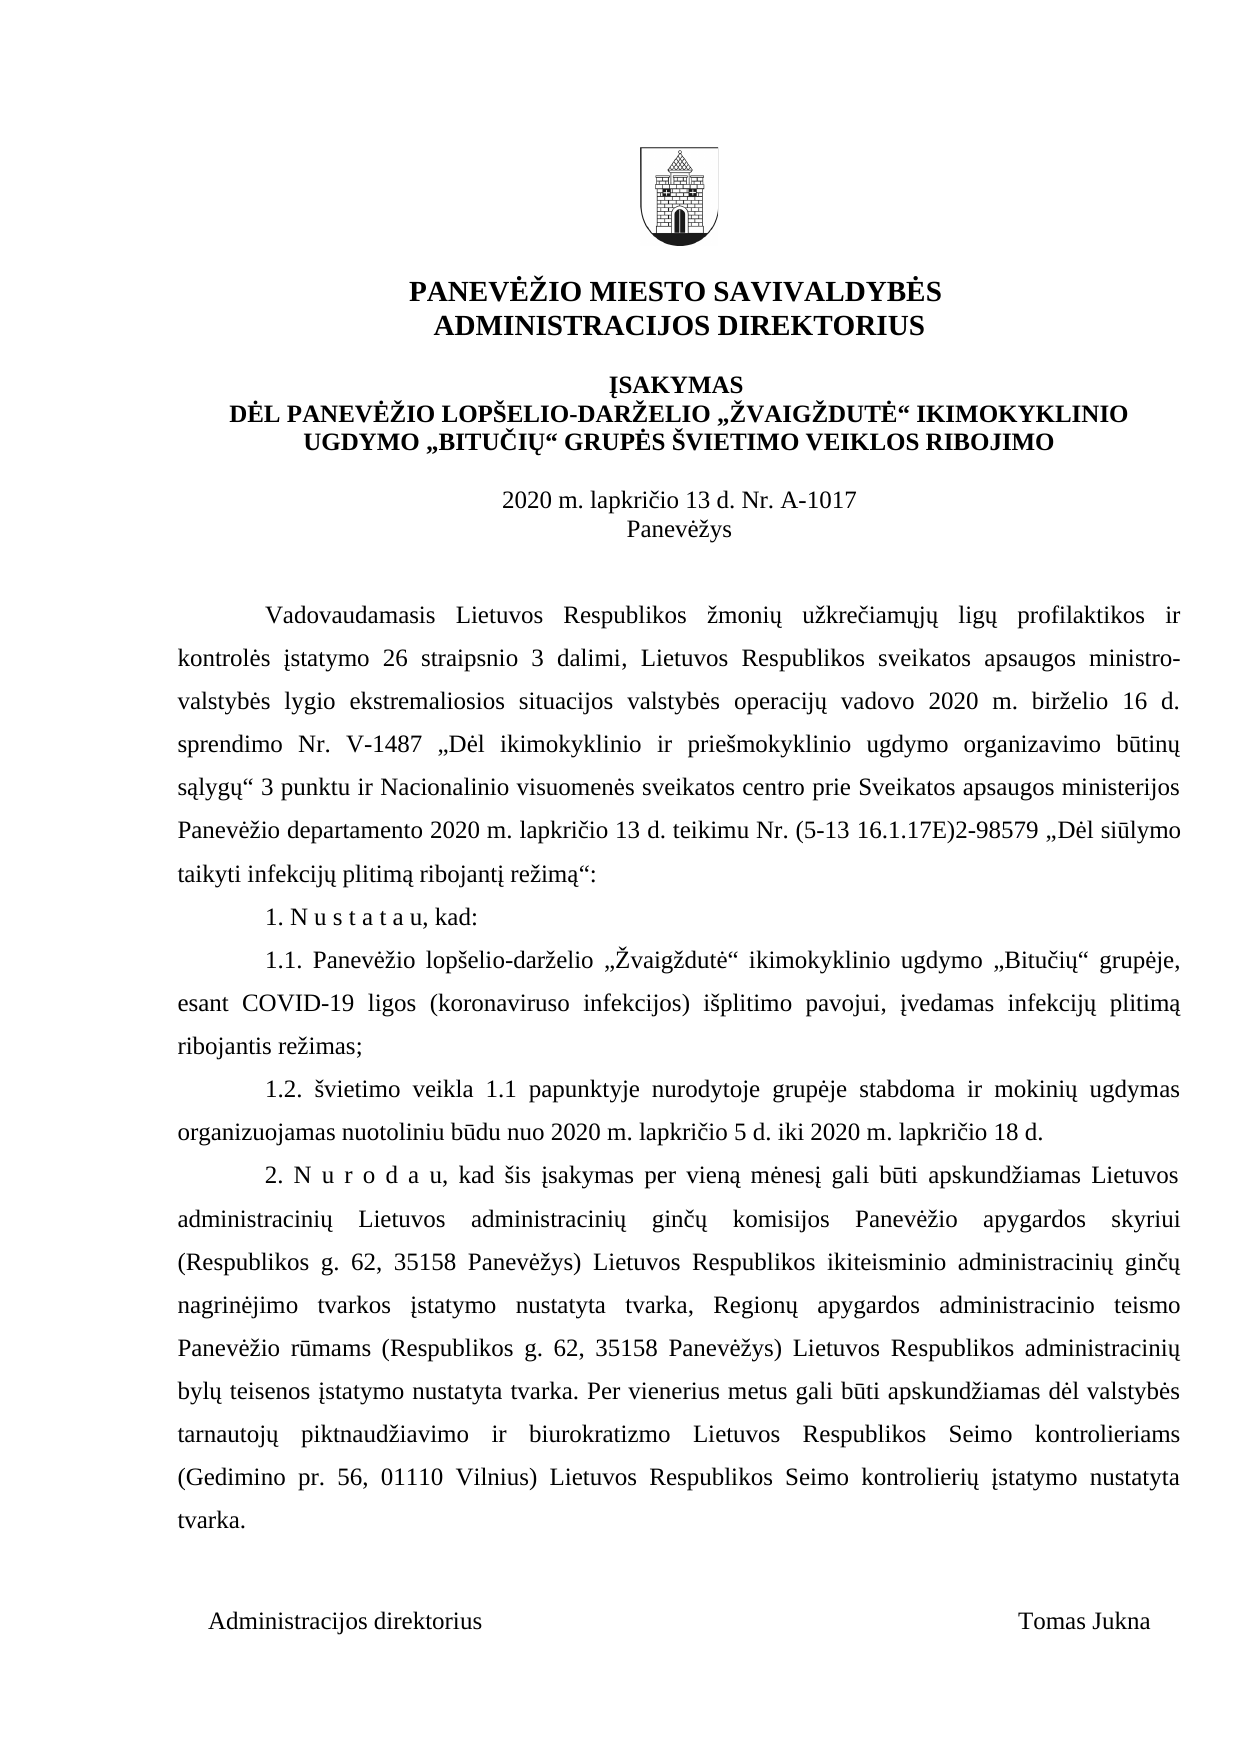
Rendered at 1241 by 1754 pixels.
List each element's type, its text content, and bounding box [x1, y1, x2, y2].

text Administracijos direktorius Tomas Jukna [177, 1606, 1181, 1635]
text 1.1. Panevėžio lopšelio-darželio „Žvaigždutė“ ikimokyklinio ugdymo „Bitučių“ grupėje, esant COVID-19 ligos (koronaviruso infekcijos) išplitimo pavojui, įvedamas infekcijų plitimą ribojantis režimas; [177, 945, 1181, 1060]
text 1.2. švietimo veikla 1.1 papunktyje nurodytoje grupėje stabdoma ir mokinių ugdymas organizuojamas nuotoliniu būdu nuo 2020 m. lapkričio 5 d. iki 2020 m. lapkričio 18 d. [177, 1074, 1181, 1146]
text Vadovaudamasis Lietuvos Respublikos žmonių užkrečiamųjų ligų profilaktikos ir kontrolės įstatymo 26 straipsnio 3 dalimi, Lietuvos Respublikos sveikatos apsaugos ministro-valstybės lygio ekstremaliosios situacijos valstybės operacijų vadovo 2020 m. birželio 16 d. sprendimo Nr. V-1487 „Dėl ikimokyklinio ir priešmokyklinio ugdymo organizavimo būtinų sąlygų“ 3 punktu ir Nacionalinio visuomenės sveikatos centro prie Sveikatos apsaugos ministerijos Panevėžio departamento 2020 m. lapkričio 13 d. teikimu Nr. (5-13 16.1.17E)2-98579 „Dėl siūlymo taikyti infekcijų plitimą ribojantį režimą“: [177, 600, 1181, 887]
text DĖL PANEVĖŽIO LOPŠELIO-DARŽELIO „ŽVAIGŽDUTĖ“ IKIMOKYKLINIO UGDYMO „BITUČIŲ“ GRUPĖS ŠVIETIMO VEIKLOS RIBOJIMO [177, 399, 1181, 456]
text Panevėžys [177, 514, 1181, 542]
text PANEVĖŽIO MIESTO SAVIVALDYBĖS [177, 274, 1181, 308]
text ĮSAKYMAS [177, 370, 1181, 399]
text 2. N u r o d a u, kad šis įsakymas per vieną mėnesį gali būti apskundžiamas Lietuvos administracinių Lietuvos administracinių ginčų komisijos Panevėžio apygardos skyriui (Respublikos g. 62, 35158 Panevėžys) Lietuvos Respublikos ikiteisminio administracinių ginčų nagrinėjimo tvarkos įstatymo nustatyta tvarka, Regionų apygardos administracinio teismo Panevėžio rūmams (Respublikos g. 62, 35158 Panevėžys) Lietuvos Respublikos administracinių bylų teisenos įstatymo nustatyta tvarka. Per vienerius metus gali būti apskundžiamas dėl valstybės tarnautojų piktnaudžiavimo ir biurokratizmo Lietuvos Respublikos Seimo kontrolieriams (Gedimino pr. 56, 01110 Vilnius) Lietuvos Respublikos Seimo kontrolierių įstatymo nustatyta tvarka. [177, 1161, 1181, 1534]
text ADMINISTRACIJOS DIREKTORIUS [177, 308, 1181, 341]
text 1. N u s t a t a u, kad: [177, 902, 1181, 931]
text 2020 m. lapkričio 13 d. Nr. A-1017 [177, 485, 1181, 514]
